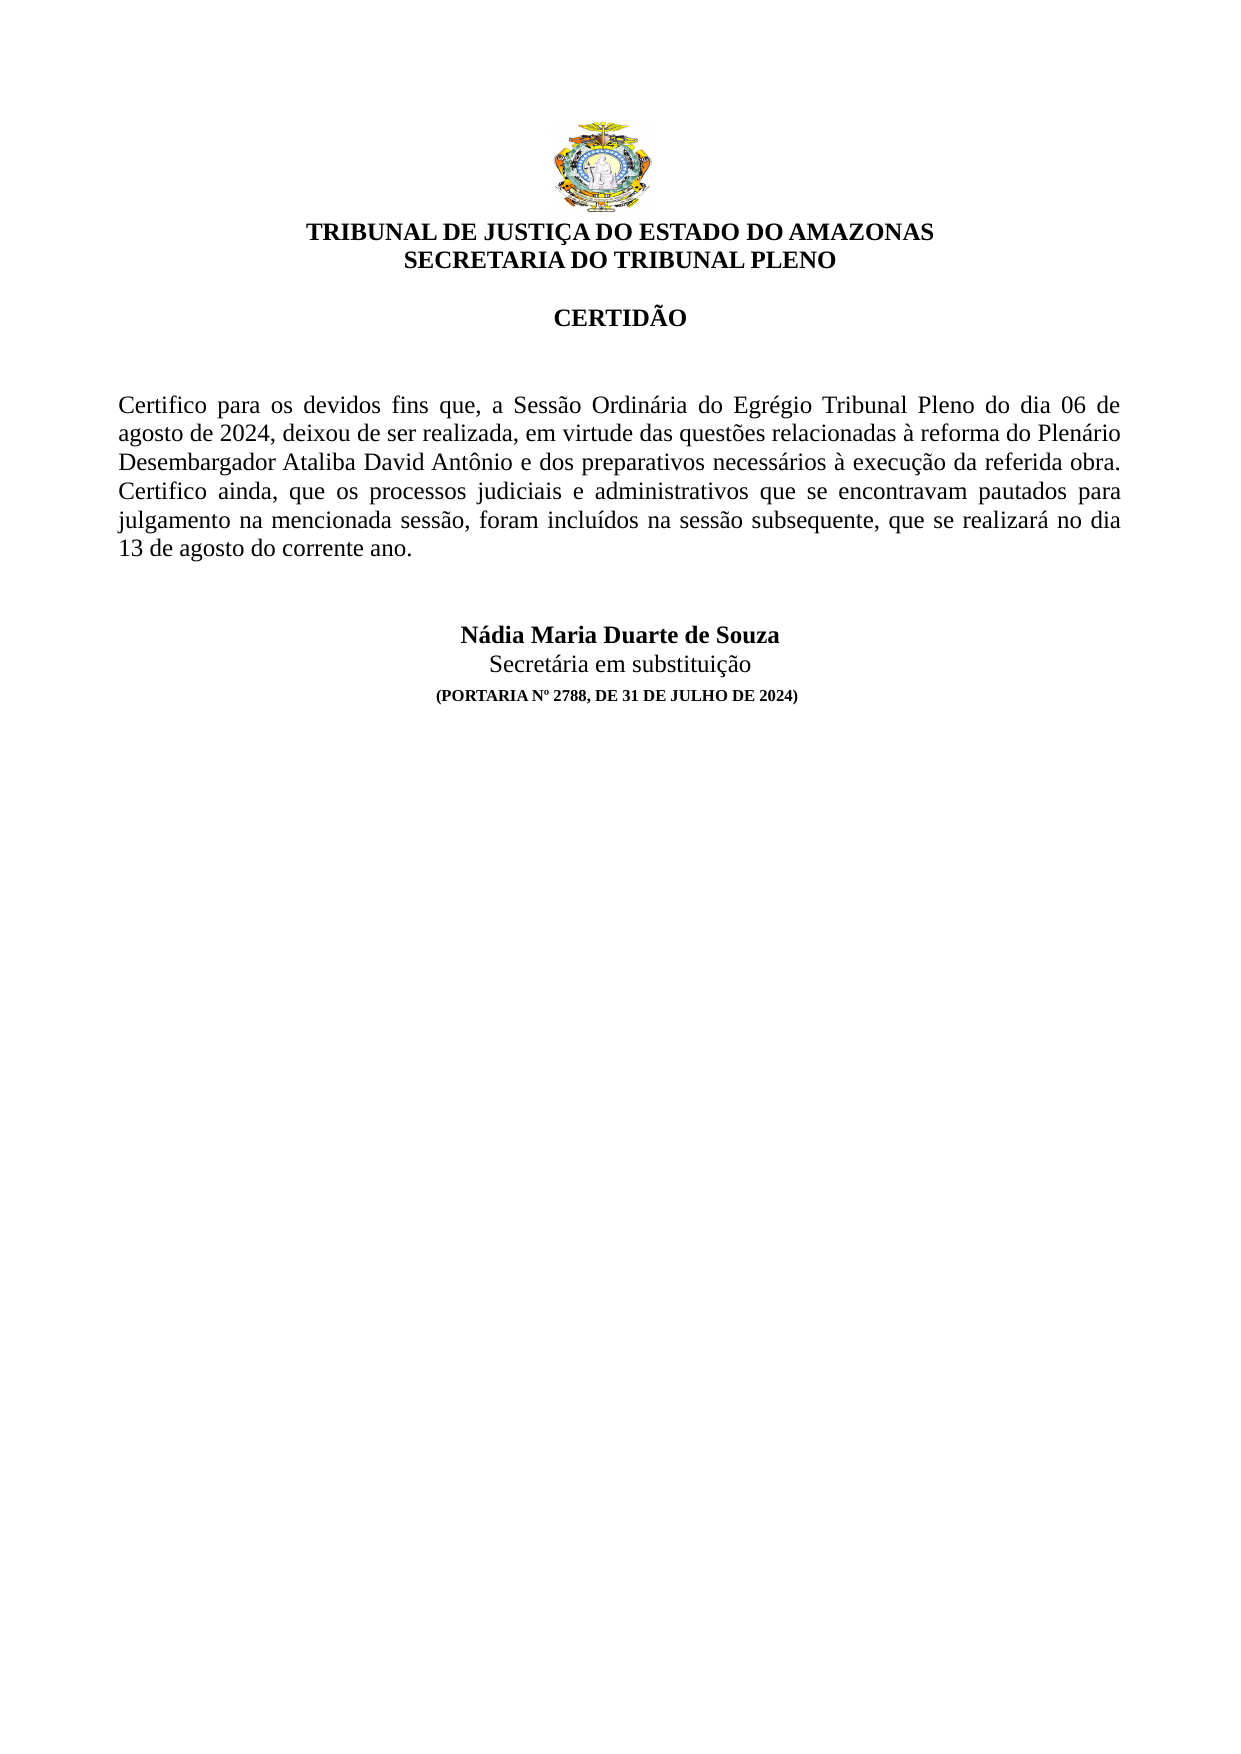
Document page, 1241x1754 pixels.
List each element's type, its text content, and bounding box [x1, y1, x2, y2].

text Secretária em substituição [118, 649, 1122, 678]
text Certifico para os devidos fins que, a Sessão Ordinária do Egrégio Tribunal Pleno do dia 06 de agosto de 2024, deixou de ser realizada, em virtude das questões relacionadas à reforma do Plenário Desembargador Ataliba David Antônio e dos preparativos necessários à execução da referida obra. Certifico ainda, que os processos judiciais e administrativos que se encontravam pautados para julgamento na mencionada sessão, foram incluídos na sessão subsequente, que se realizará no dia 13 de agosto do corrente ano. [118, 390, 1122, 562]
text CERTIDÃO [118, 303, 1122, 332]
text (PORTARIA Nº 2788, DE 31 DE JULHO DE 2024) [118, 678, 1122, 707]
picture [548, 119, 655, 216]
text Nádia Maria Duarte de Souza [131, 620, 1110, 649]
